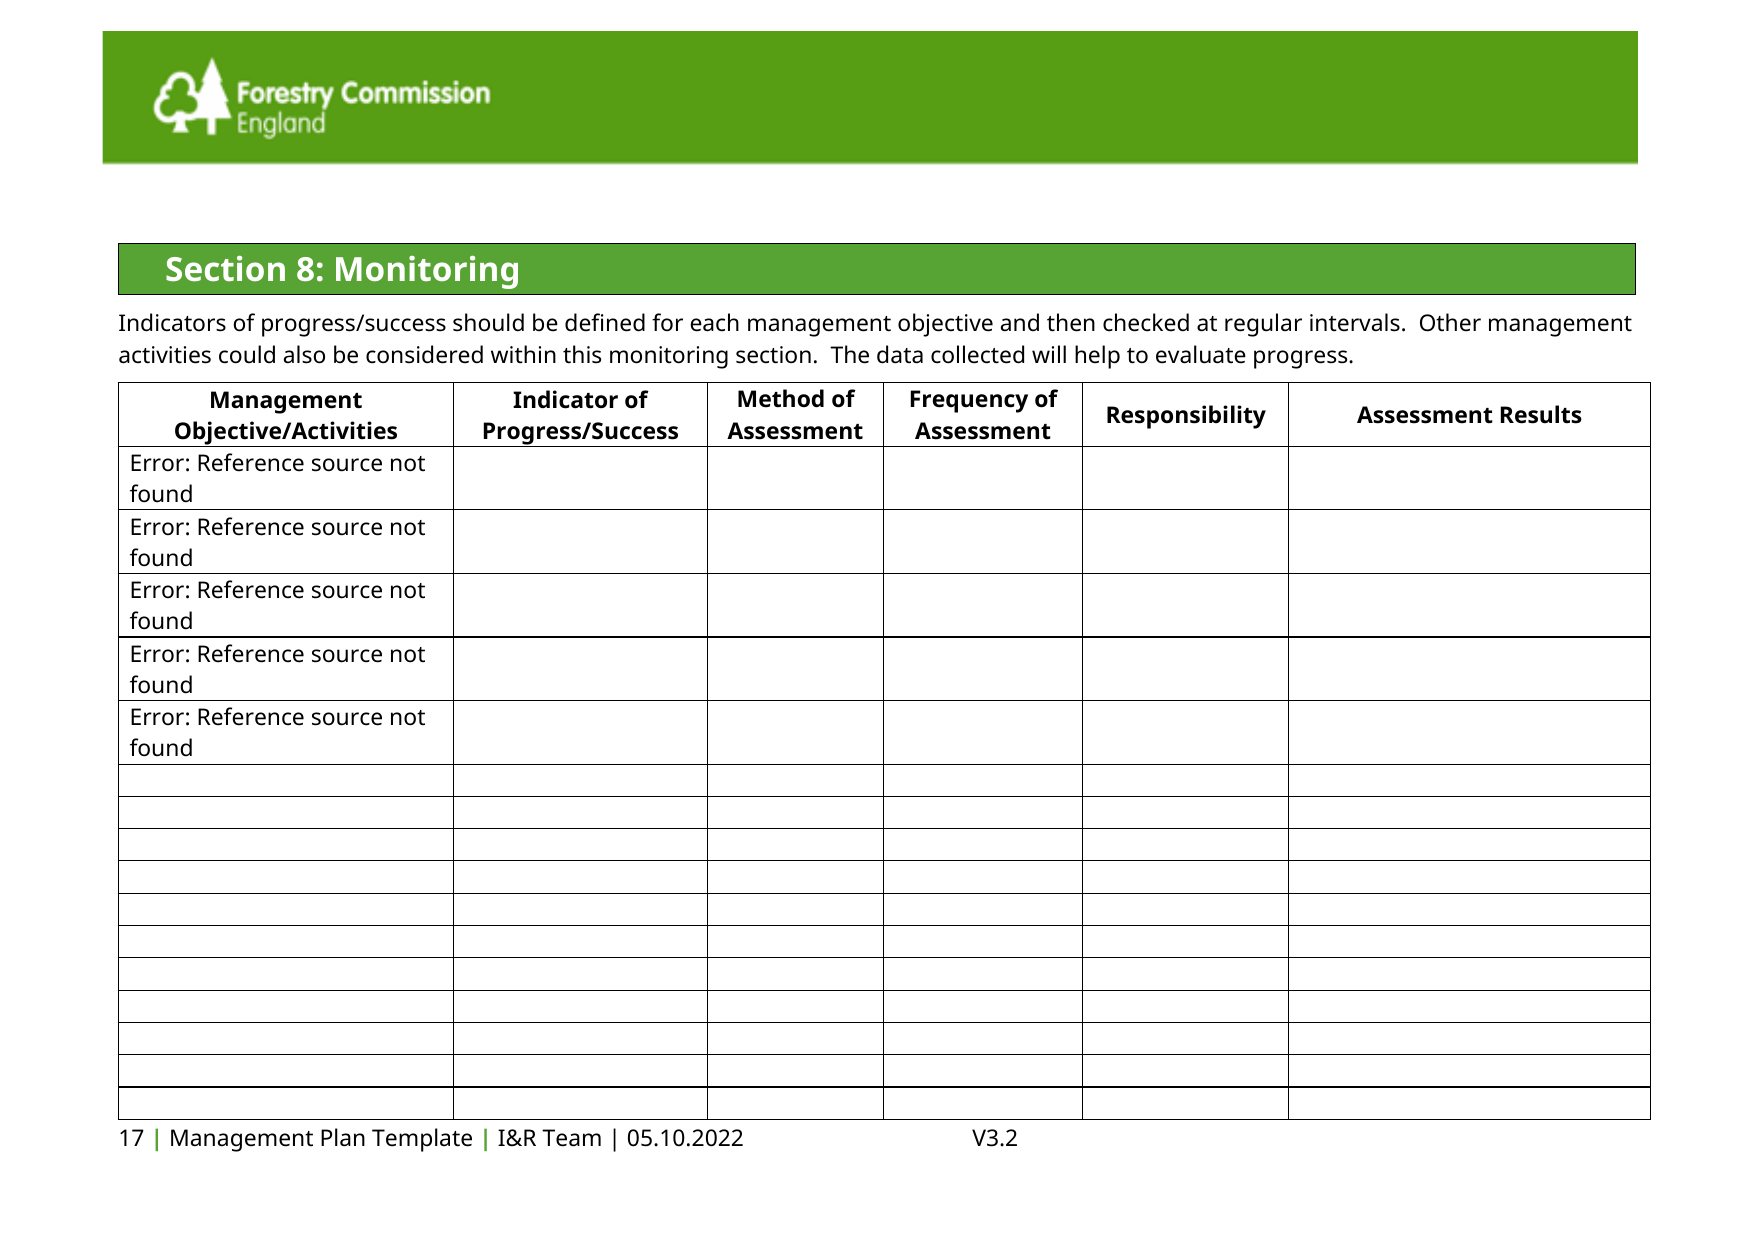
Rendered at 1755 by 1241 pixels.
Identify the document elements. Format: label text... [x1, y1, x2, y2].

table_cell [1083, 797, 1288, 828]
table_cell [1083, 991, 1288, 1022]
table_cell [1289, 447, 1650, 509]
table_cell [119, 1088, 453, 1119]
table_cell [119, 797, 453, 828]
table_cell [1289, 1023, 1650, 1054]
table_cell [884, 765, 1082, 796]
table_cell [1289, 1055, 1650, 1086]
table_cell [708, 1055, 883, 1086]
table_cell [1083, 447, 1288, 509]
table_cell [454, 765, 707, 796]
table_cell [119, 894, 453, 925]
table_cell [1083, 510, 1288, 573]
table_cell [884, 447, 1082, 509]
table_cell [454, 926, 707, 957]
table_cell [119, 1055, 453, 1086]
table_cell [454, 991, 707, 1022]
table_cell [1289, 861, 1650, 893]
table_cell [454, 1055, 707, 1086]
table_cell [1289, 991, 1650, 1022]
table_cell [884, 510, 1082, 573]
table_cell [708, 1088, 883, 1119]
table_cell [454, 638, 707, 700]
table_cell [1289, 1088, 1650, 1119]
table_cell [884, 958, 1082, 989]
table_cell [1289, 638, 1650, 700]
table_cell [119, 926, 453, 957]
table_cell [884, 797, 1082, 828]
table_cell [1083, 861, 1288, 893]
text Indicators of progress/success should be defined for each management objective and then checked at regular intervals. Other management activities could also be considered within this monitoring section. The data collected will help to evaluate progress. [118, 307, 1636, 370]
table_cell [708, 894, 883, 925]
table_header Method of Assessment [708, 383, 883, 446]
table_cell [708, 447, 883, 509]
table_cell [884, 1088, 1082, 1119]
table_cell [708, 926, 883, 957]
table_cell [884, 701, 1082, 763]
table_cell [708, 638, 883, 700]
table_cell [119, 861, 453, 893]
table_cell [119, 829, 453, 860]
table_cell [1289, 797, 1650, 828]
table_cell [708, 510, 883, 573]
table_cell [454, 797, 707, 828]
table_cell [1083, 958, 1288, 989]
table_cell [1083, 1023, 1288, 1054]
table_cell [1083, 829, 1288, 860]
table_cell [884, 894, 1082, 925]
table_cell [1083, 638, 1288, 700]
table_cell [884, 638, 1082, 700]
table_cell [1289, 701, 1650, 763]
table_cell [1083, 894, 1288, 925]
table_header Responsibility [1083, 383, 1288, 446]
table_cell [119, 574, 453, 636]
table_cell [1289, 958, 1650, 989]
table_cell [708, 701, 883, 763]
table_cell [119, 447, 453, 509]
table_cell [119, 991, 453, 1022]
table_cell [1289, 574, 1650, 636]
table_cell [1083, 926, 1288, 957]
table_header Frequency of Assessment [884, 383, 1082, 446]
table_cell [884, 1023, 1082, 1054]
table_header Indicator of Progress/Success [454, 383, 707, 446]
table_cell [119, 765, 453, 796]
table_cell [454, 861, 707, 893]
table_header Assessment Results [1289, 383, 1650, 446]
table_header Management Objective/Activities [119, 383, 453, 446]
table_cell [708, 1023, 883, 1054]
table_cell [884, 991, 1082, 1022]
table_cell [454, 574, 707, 636]
table_cell [884, 861, 1082, 893]
table_cell [708, 765, 883, 796]
table_cell [1083, 765, 1288, 796]
table_cell [1289, 829, 1650, 860]
table_cell [1289, 510, 1650, 573]
table_cell [454, 510, 707, 573]
table_cell [119, 958, 453, 989]
table_cell [1083, 574, 1288, 636]
table_cell [454, 447, 707, 509]
table_cell [119, 701, 453, 763]
table_cell [1083, 701, 1288, 763]
table_cell [884, 926, 1082, 957]
table_cell [1289, 926, 1650, 957]
table_cell [884, 574, 1082, 636]
table_cell [708, 574, 883, 636]
table_cell [1289, 765, 1650, 796]
table_cell [708, 829, 883, 860]
table_cell [1083, 1055, 1288, 1086]
subtitle Section 8: Monitoring [119, 244, 1635, 294]
table_cell [1289, 894, 1650, 925]
table_cell [708, 861, 883, 893]
table_cell [884, 1055, 1082, 1086]
table_cell [1083, 1088, 1288, 1119]
table_cell [708, 991, 883, 1022]
table_cell [454, 894, 707, 925]
table_cell [708, 797, 883, 828]
table_cell [454, 701, 707, 763]
table_cell [454, 829, 707, 860]
table_cell [884, 829, 1082, 860]
table_cell [454, 958, 707, 989]
table_cell [454, 1088, 707, 1119]
table_cell [454, 1023, 707, 1054]
table_cell [708, 958, 883, 989]
table_cell [119, 1023, 453, 1054]
table_cell [119, 510, 453, 573]
table_cell [119, 638, 453, 700]
